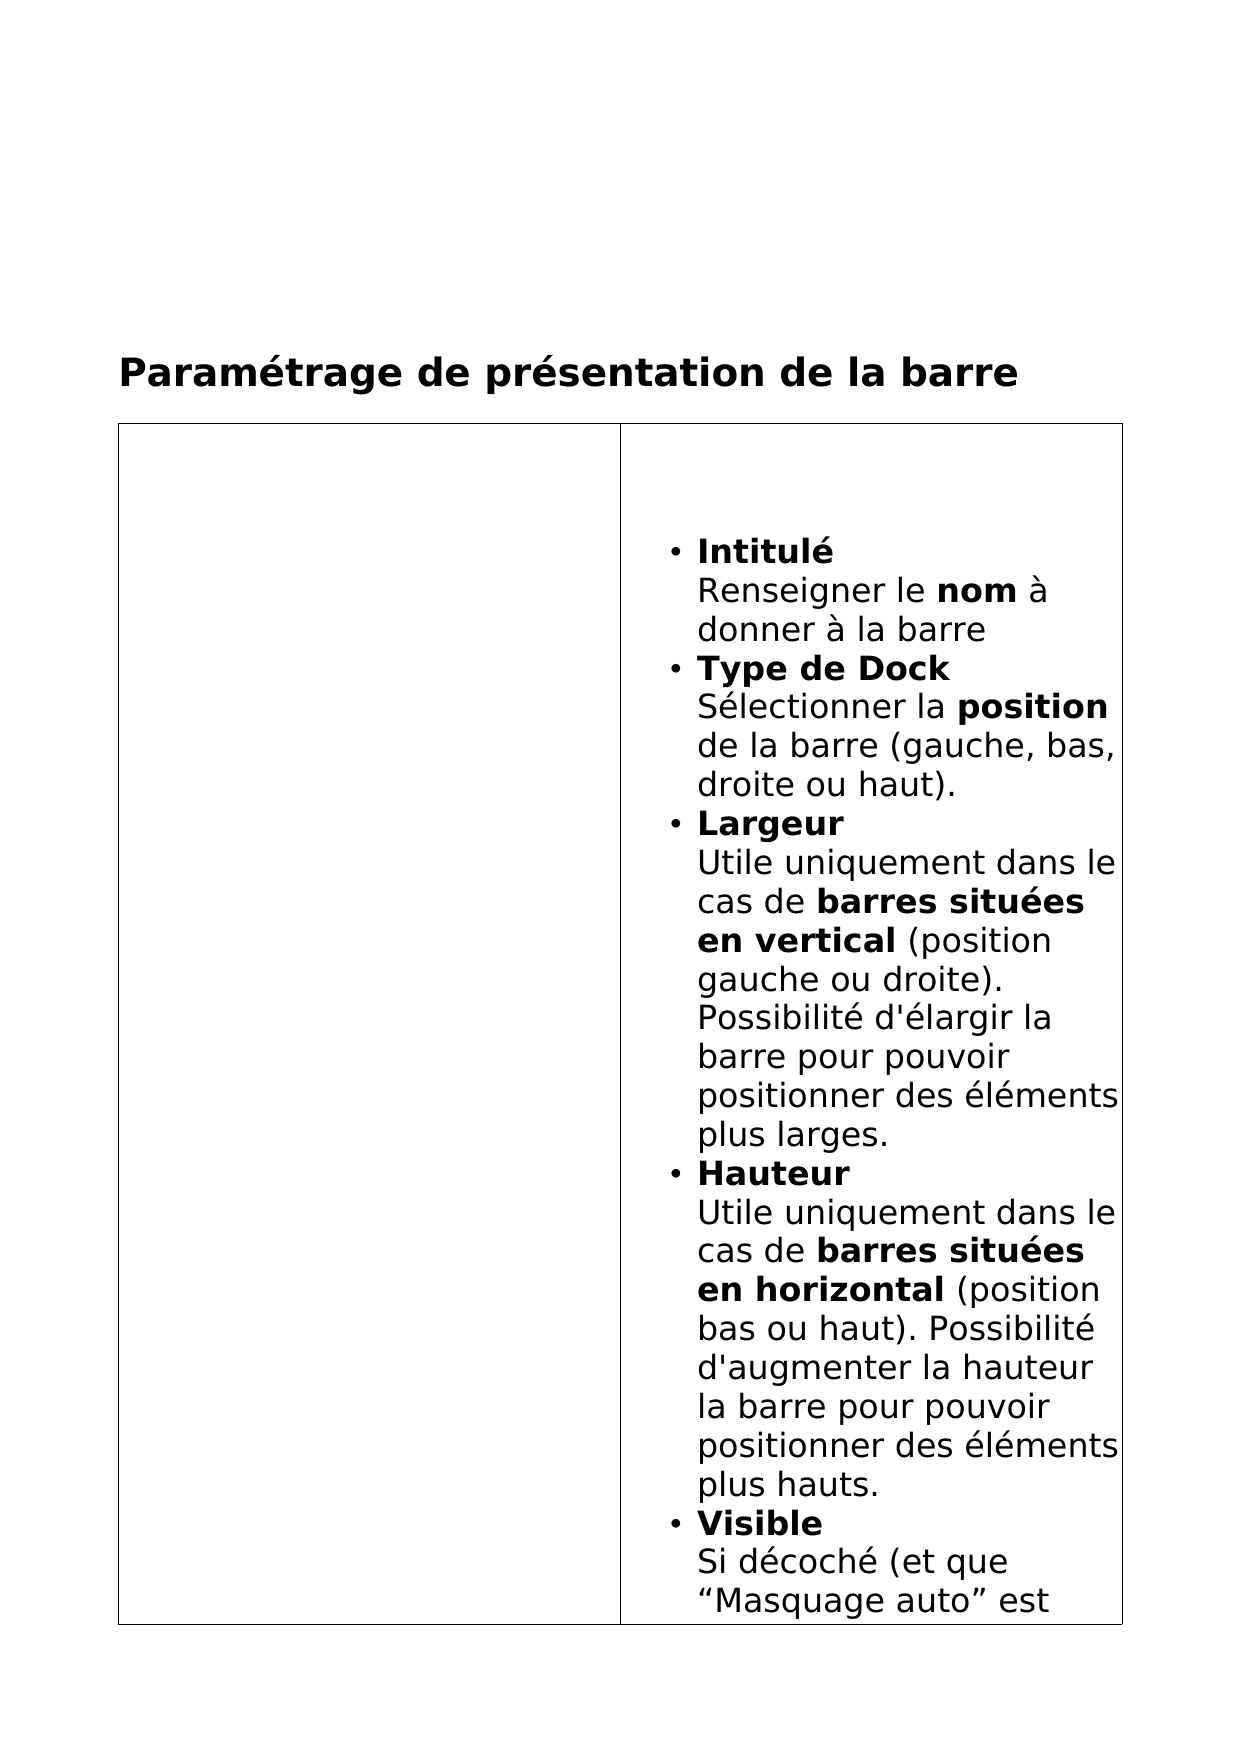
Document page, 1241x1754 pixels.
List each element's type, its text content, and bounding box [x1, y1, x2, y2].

subtitle Paramétrage de présentation de la barre [118, 350, 1122, 395]
table_header [119, 424, 620, 1623]
table_header Intitulé Renseigner le nom à donner à la barre Type de Dock Sélectionner la position de la barre (gauche, bas, droite ou haut). Largeur Utile uniquement dans le cas de barres situées en vertical (position gauche ou droite). Possibilité d'élargir la barre pour pouvoir positionner des éléments plus larges. Hauteur Utile uniquement dans le cas de barres situées en horizontal (position bas ou haut). Possibilité d'augmenter la hauteur la barre pour pouvoir positionner des éléments plus hauts. Visible Si décoché (et que “Masquage auto” est également décoché) alors la barre n'est plus apparente dans ATYSXE mais n'est pas supprimer. Il est possible de la rappeler par “Modifier une barre” et en la sélectionnant. Masquage auto Si coché, la barre apparait rétractée, visible uniquement via son intitulé. En passant la souris dessus, elle se déplie pour donner accès aux éléments la constituant. Si décochée, elle apparait fixe dans l'environnement de travail. Affiché intitulé Permet d'affiché, une fois la barre dépliée, l'intitulé de la barre. Si coché, alors cela donne accès aux champs suivants : cbMaximize : cbHide : Si coché alors affiche un icone dans l'entête de la barre, permettant de rétracter manuellement la barre. cbClose : Si coché : présence d'une “croix” pour fermer la barre (Attention : dans ce cas, il faudra revenir par le customize pour la remettre. Laisser décoché pour les utilisateurs n'ayant pas les droits pour paramétrer). [621, 424, 1122, 1623]
